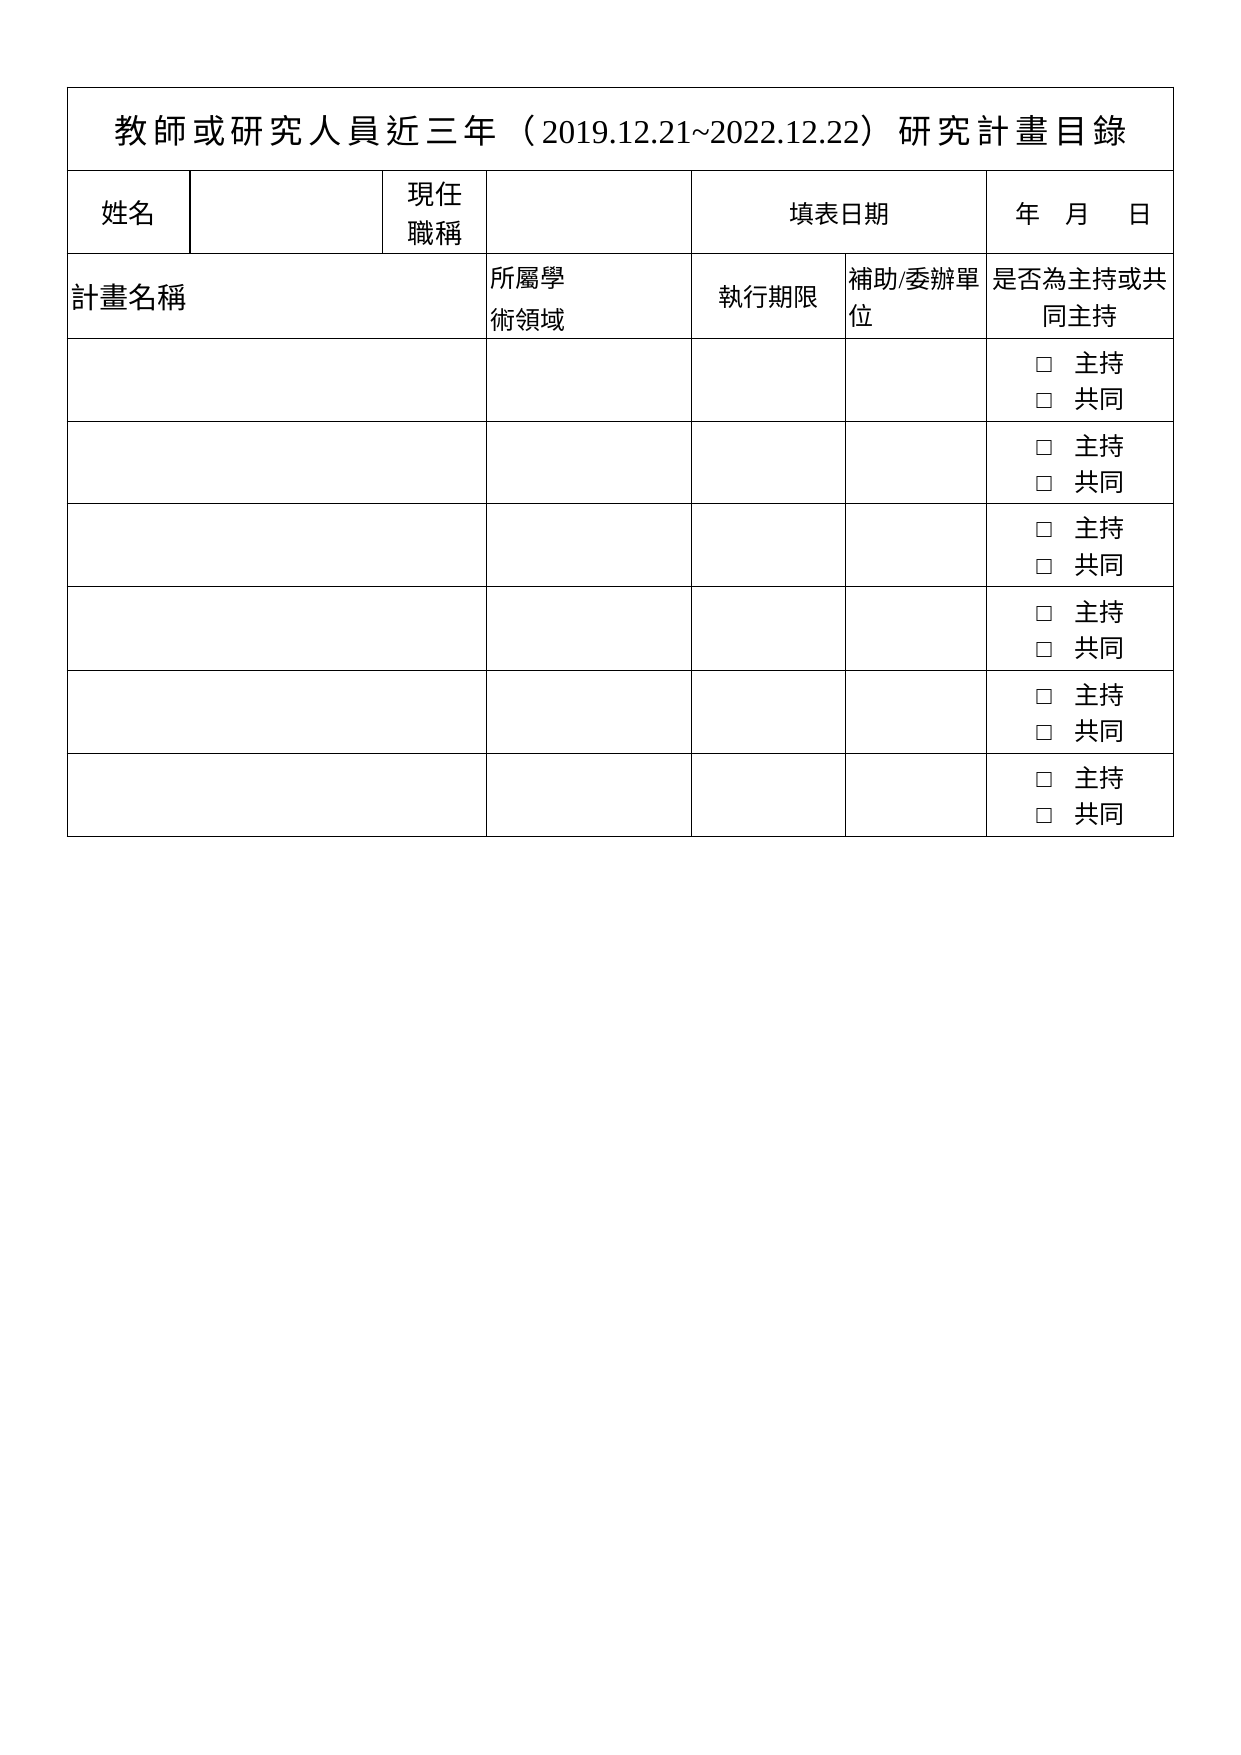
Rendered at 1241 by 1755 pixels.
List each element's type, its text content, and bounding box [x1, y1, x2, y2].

table_cell [692, 587, 845, 669]
table_cell 主持 共同 [987, 504, 1173, 586]
table_cell 年 月 日 [987, 171, 1173, 253]
table_cell [487, 504, 691, 586]
table_header 教師或研究人員近三年（2019.12.21~2022.12.22）研究計畫目錄 [68, 88, 1173, 170]
table_cell 主持 共同 [987, 754, 1173, 836]
table_cell [487, 422, 691, 503]
table_cell [487, 339, 691, 421]
table_cell 計畫名稱 [68, 254, 486, 338]
table_cell [68, 339, 486, 421]
table_cell [692, 504, 845, 586]
table_cell [68, 587, 486, 669]
table_cell [487, 171, 691, 253]
table_cell [846, 504, 986, 586]
table_cell [846, 754, 986, 836]
table_cell 主持 共同 [987, 671, 1173, 753]
table_cell 補助/委辦單位 [846, 254, 986, 338]
table_cell 姓名 [68, 171, 189, 253]
table_cell [846, 422, 986, 503]
table_cell [68, 754, 486, 836]
table_cell [68, 422, 486, 503]
table_cell [191, 171, 382, 253]
table_cell [846, 587, 986, 669]
table_cell [846, 671, 986, 753]
table_cell [68, 671, 486, 753]
table_cell 填表日期 [692, 171, 986, 253]
table_cell [692, 422, 845, 503]
table_cell [692, 754, 845, 836]
table_cell 主持 共同 [987, 339, 1173, 421]
table_cell 所屬學 術領域 [487, 254, 691, 338]
table_cell [487, 587, 691, 669]
table_cell [692, 671, 845, 753]
table_cell [846, 339, 986, 421]
table_cell [68, 504, 486, 586]
table_cell 主持 共同 [987, 587, 1173, 669]
table_cell 執行期限 [692, 254, 845, 338]
table_cell [487, 754, 691, 836]
table_cell 是否為主持或共同主持 [987, 254, 1173, 338]
table_cell [692, 339, 845, 421]
table_cell 現任 職稱 [383, 171, 486, 253]
table_cell [487, 671, 691, 753]
table_cell 主持 共同 [987, 422, 1173, 503]
